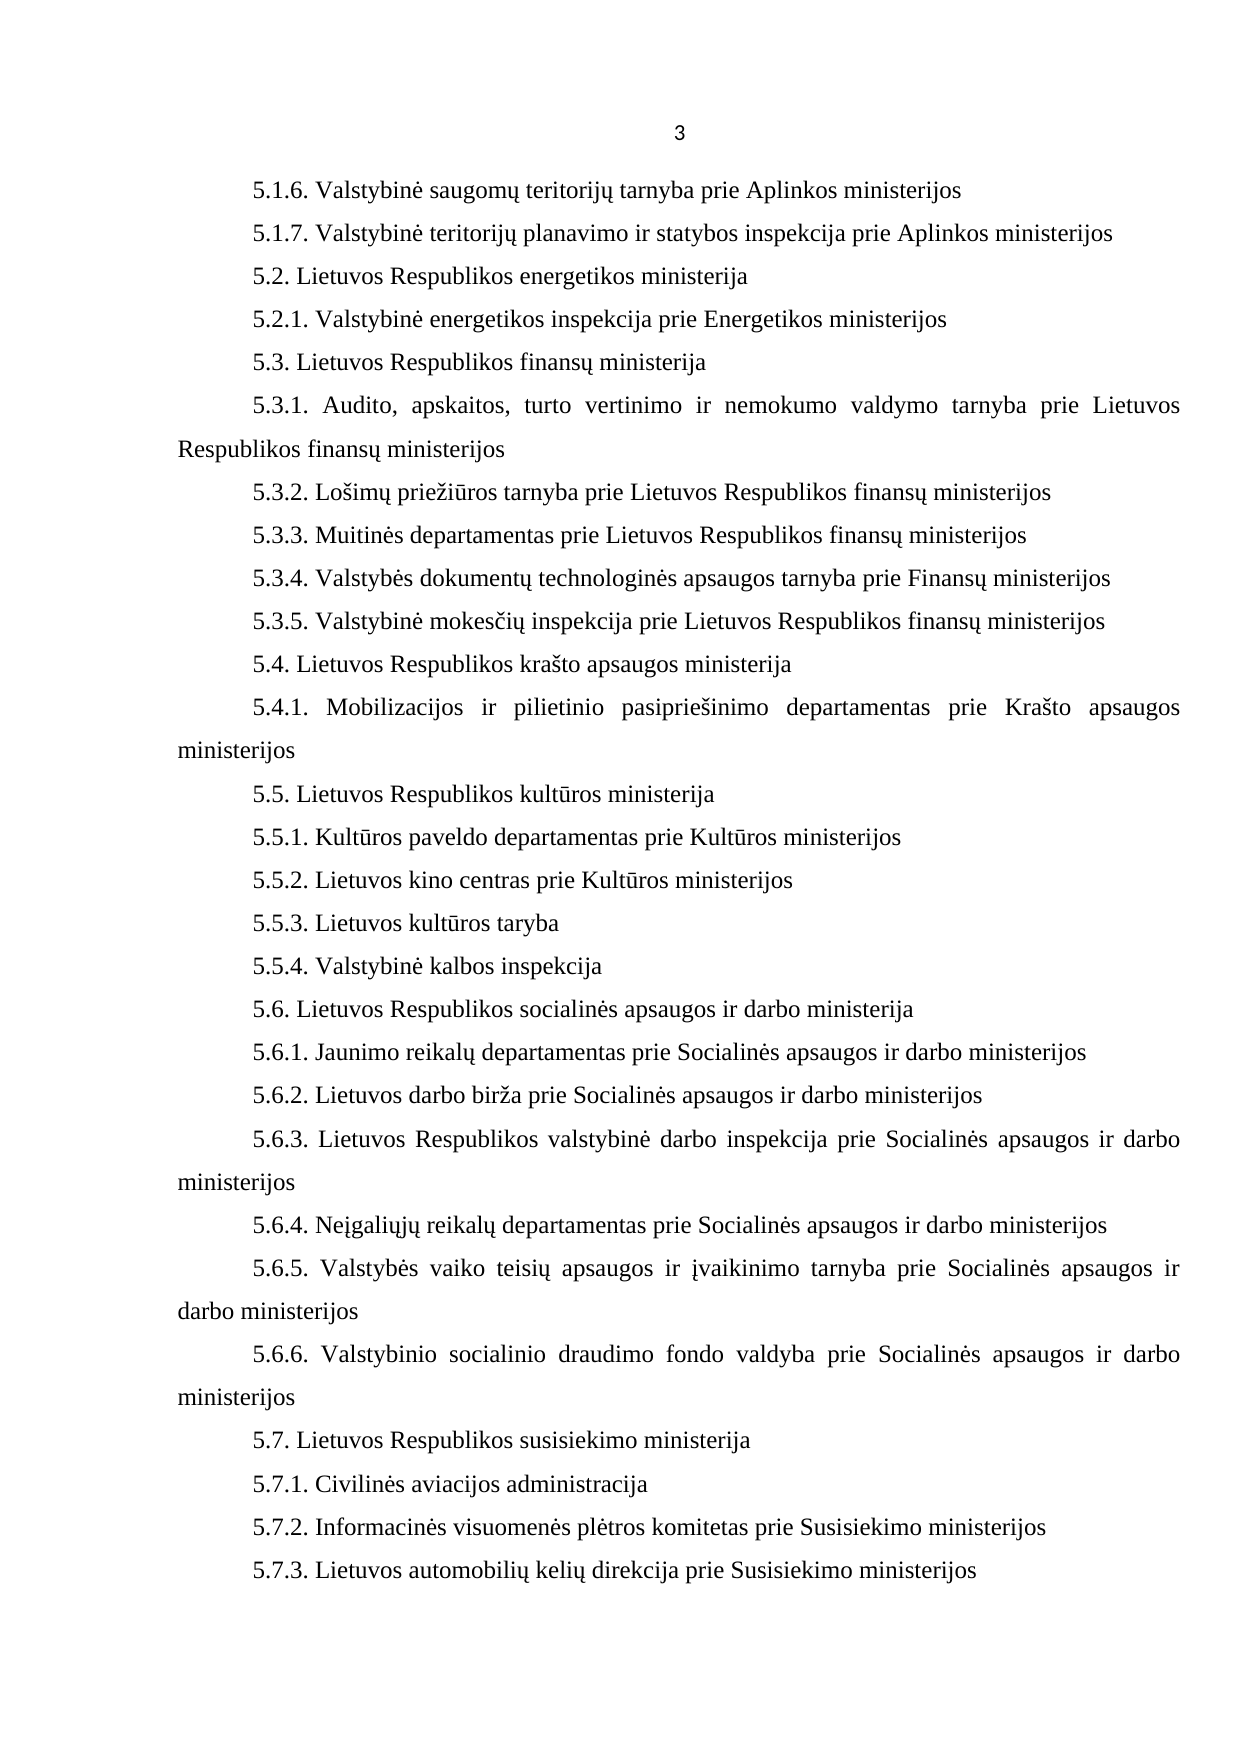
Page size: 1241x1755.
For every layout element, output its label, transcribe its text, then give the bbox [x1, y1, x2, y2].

text 5.3.3. Muitinės departamentas prie Lietuvos Respublikos finansų ministerijos [177, 520, 1181, 549]
text 5.3. Lietuvos Respublikos finansų ministerija [177, 347, 1181, 376]
text 5.6.4. Neįgaliųjų reikalų departamentas prie Socialinės apsaugos ir darbo ministerijos [177, 1210, 1181, 1239]
text 5.5. Lietuvos Respublikos kultūros ministerija [177, 779, 1181, 807]
text 5.6.2. Lietuvos darbo birža prie Socialinės apsaugos ir darbo ministerijos [177, 1081, 1181, 1109]
text 5.7. Lietuvos Respublikos susisiekimo ministerija [177, 1426, 1181, 1454]
text 5.5.4. Valstybinė kalbos inspekcija [177, 951, 1181, 980]
text 5.6.5. Valstybės vaiko teisių apsaugos ir įvaikinimo tarnyba prie Socialinės apsaugos ir darbo ministerijos [177, 1253, 1181, 1325]
text 5.2.1. Valstybinė energetikos inspekcija prie Energetikos ministerijos [177, 304, 1181, 333]
text 5.4.1. Mobilizacijos ir pilietinio pasipriešinimo departamentas prie Krašto apsaugos ministerijos [177, 692, 1181, 764]
text 5.7.2. Informacinės visuomenės plėtros komitetas prie Susisiekimo ministerijos [177, 1512, 1181, 1541]
text 5.5.2. Lietuvos kino centras prie Kultūros ministerijos [177, 865, 1181, 894]
text 5.4. Lietuvos Respublikos krašto apsaugos ministerija [177, 649, 1181, 678]
text 5.7.1. Civilinės aviacijos administracija [177, 1469, 1181, 1497]
text 5.7.3. Lietuvos automobilių kelių direkcija prie Susisiekimo ministerijos [177, 1555, 1181, 1584]
text 5.5.1. Kultūros paveldo departamentas prie Kultūros ministerijos [177, 822, 1181, 851]
text 5.3.4. Valstybės dokumentų technologinės apsaugos tarnyba prie Finansų ministerijos [177, 563, 1181, 592]
text 5.3.5. Valstybinė mokesčių inspekcija prie Lietuvos Respublikos finansų ministerijos [177, 606, 1181, 635]
text 5.2. Lietuvos Respublikos energetikos ministerija [177, 261, 1181, 290]
text 5.5.3. Lietuvos kultūros taryba [177, 908, 1181, 937]
text 5.1.7. Valstybinė teritorijų planavimo ir statybos inspekcija prie Aplinkos ministerijos [177, 218, 1181, 247]
text 5.1.6. Valstybinė saugomų teritorijų tarnyba prie Aplinkos ministerijos [177, 175, 1181, 204]
text 5.3.2. Lošimų priežiūros tarnyba prie Lietuvos Respublikos finansų ministerijos [177, 477, 1181, 506]
text 5.6.3. Lietuvos Respublikos valstybinė darbo inspekcija prie Socialinės apsaugos ir darbo ministerijos [177, 1124, 1181, 1196]
text 5.6.1. Jaunimo reikalų departamentas prie Socialinės apsaugos ir darbo ministerijos [177, 1037, 1181, 1066]
text 5.6.6. Valstybinio socialinio draudimo fondo valdyba prie Socialinės apsaugos ir darbo ministerijos [177, 1339, 1181, 1411]
text 5.3.1. Audito, apskaitos, turto vertinimo ir nemokumo valdymo tarnyba prie Lietuvos Respublikos finansų ministerijos [177, 391, 1181, 462]
text 5.6. Lietuvos Respublikos socialinės apsaugos ir darbo ministerija [177, 994, 1181, 1023]
